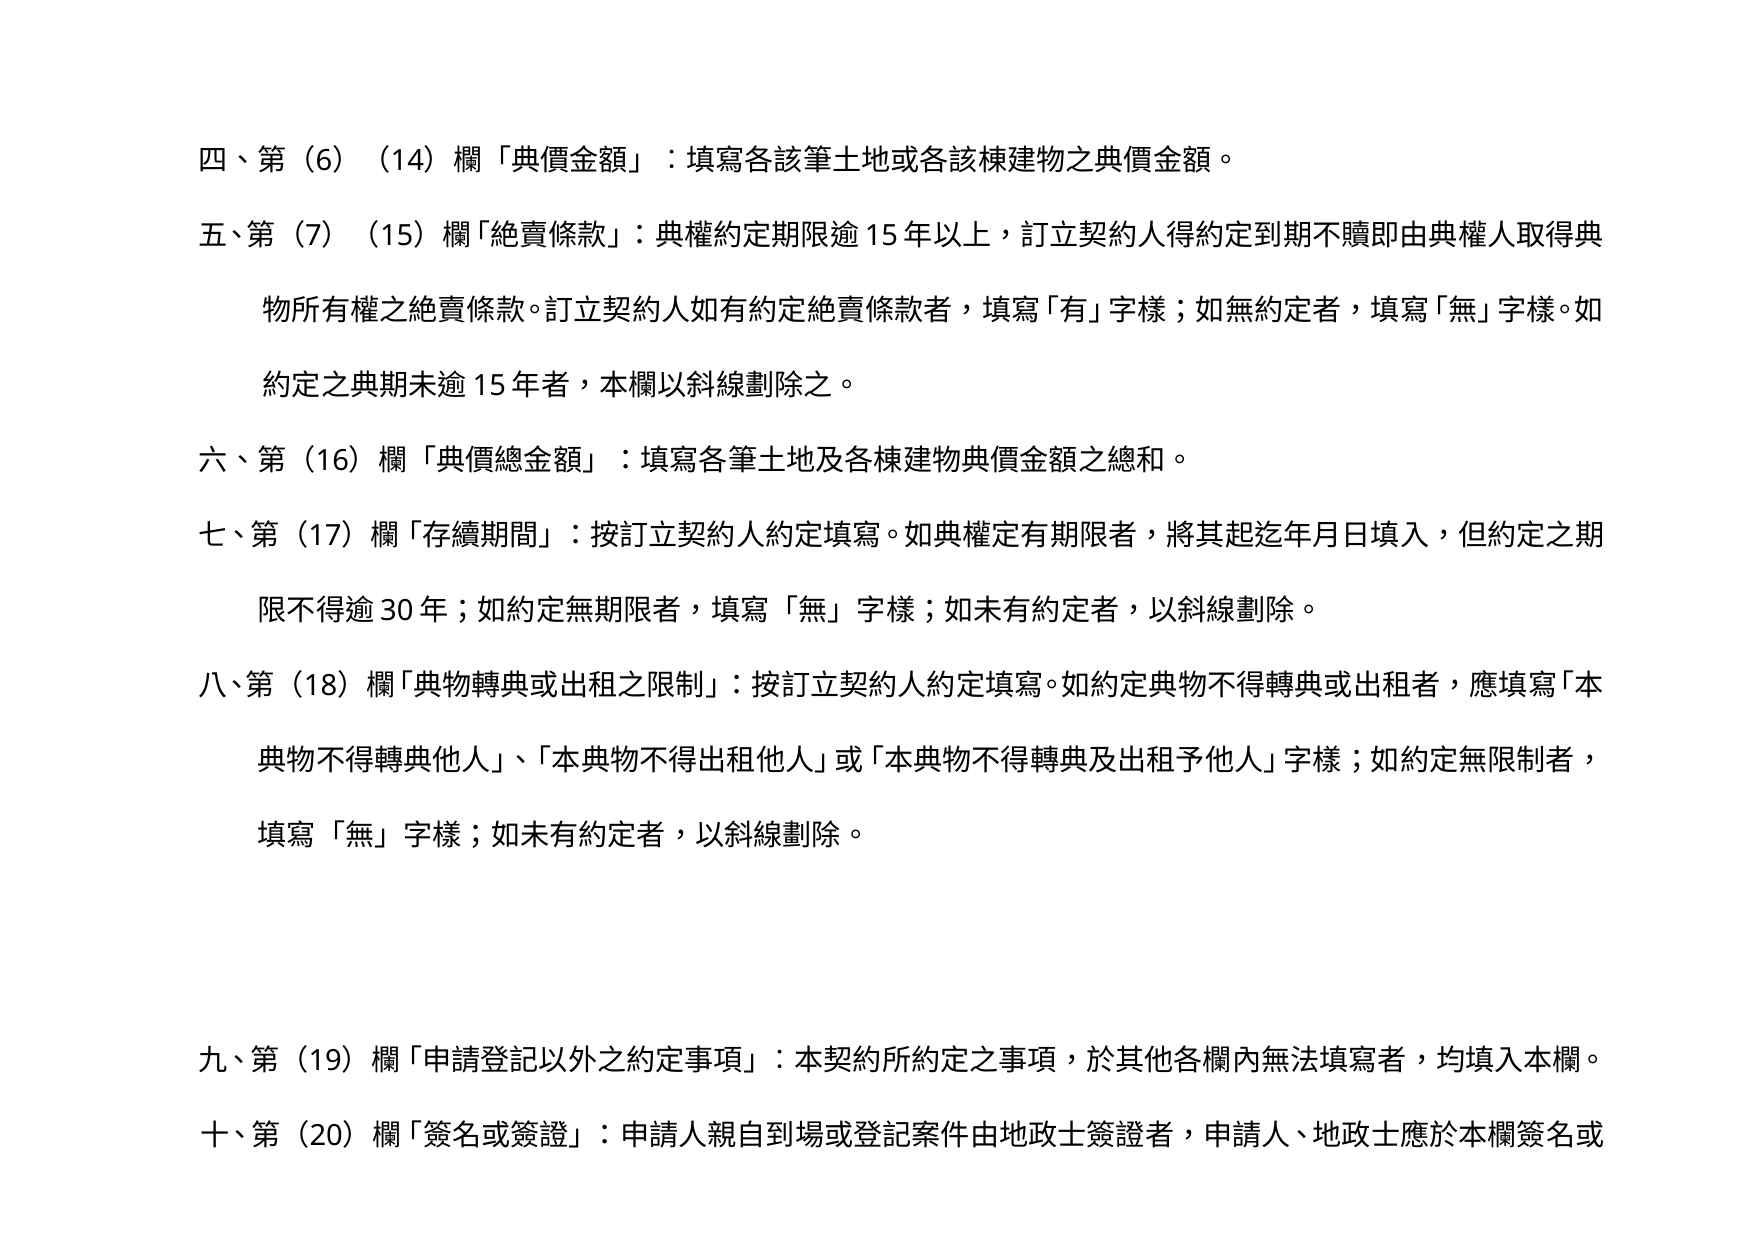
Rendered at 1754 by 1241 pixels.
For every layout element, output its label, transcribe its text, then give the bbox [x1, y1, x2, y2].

text 七、第（17）欄「存續期間」：按訂立契約人約定填寫。如典權定有期限者，將其起迄年月日填入，但約定之期限不得逾30年；如約定無期限者，填寫「無」字樣；如未有約定者，以斜線劃除。 [198, 495, 1604, 645]
text 十、第（20）欄「簽名或簽證」：申請人親自到場或登記案件由地政士簽證者，申請人、地政士應於本欄簽名或 [200, 1095, 1604, 1170]
text 五、第（7）（15）欄「絶賣條款」：典權約定期限逾15年以上，訂立契約人得約定到期不贖即由典權人取得典物所有權之絶賣條款。訂立契約人如有約定絶賣條款者，填寫「有」字樣；如無約定者，填寫「無」字樣。如約定之典期未逾15年者，本欄以斜線劃除之。 [199, 195, 1604, 420]
text 四、第（6）（14）欄「典價金額」︰填寫各該筆土地或各該棟建物之典價金額。 [199, 120, 1604, 195]
text 九、第（19）欄「申請登記以外之約定事項」︰本契約所約定之事項，於其他各欄內無法填寫者，均填入本欄。 [199, 1020, 1604, 1095]
text 六、第（16）欄「典價總金額」：填寫各筆土地及各棟建物典價金額之總和。 [199, 420, 1604, 495]
text 八、第（18）欄「典物轉典或出租之限制」：按訂立契約人約定填寫。如約定典物不得轉典或出租者，應填寫「本典物不得轉典他人」、「本典物不得出租他人」或「本典物不得轉典及出租予他人」字樣；如約定無限制者，填寫「無」字樣；如未有約定者，以斜線劃除。 [198, 645, 1604, 870]
